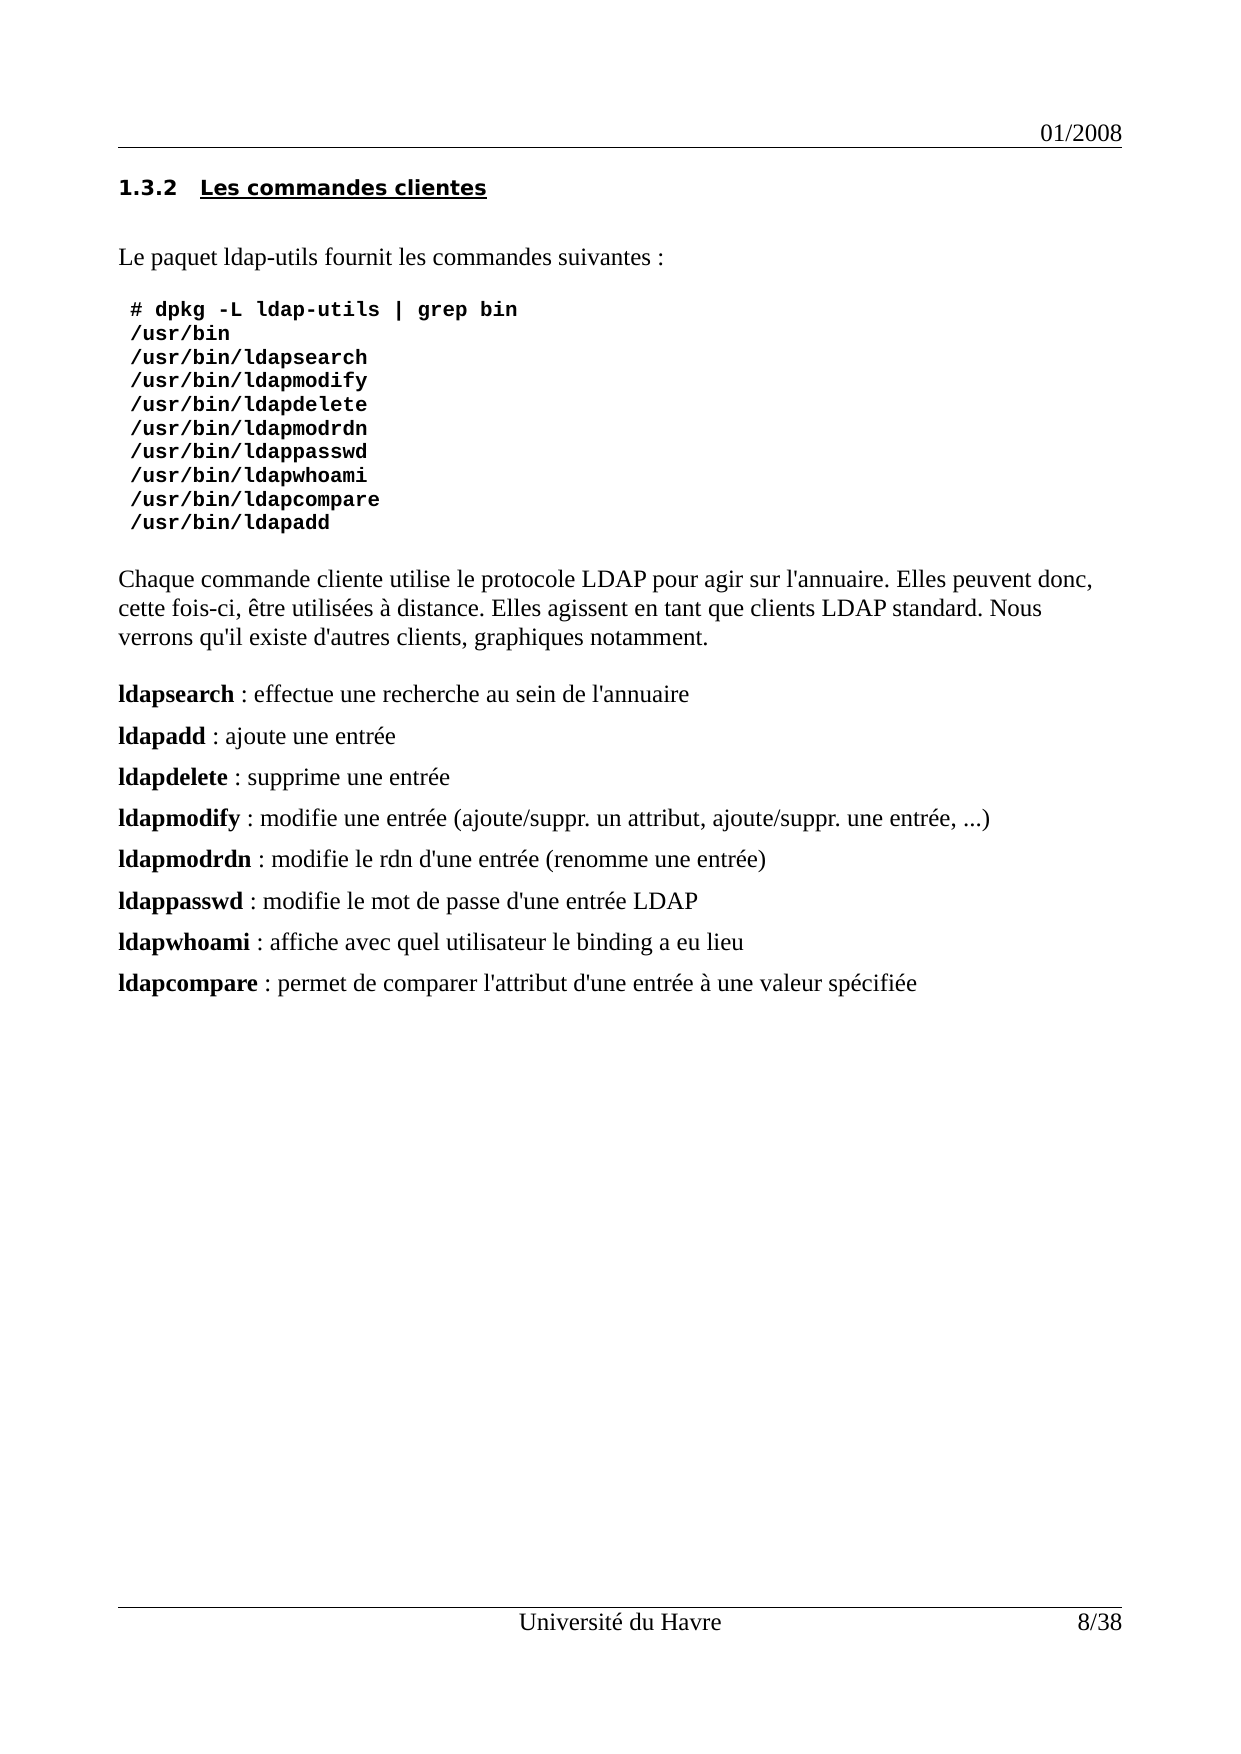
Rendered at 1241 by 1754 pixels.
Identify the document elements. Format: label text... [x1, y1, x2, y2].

list ldapadd : ajoute une entrée [118, 721, 1122, 749]
text /usr/bin/ldapadd [130, 512, 1122, 536]
text /usr/bin [130, 323, 1122, 347]
text Le paquet ldap-utils fournit les commandes suivantes : [118, 242, 1122, 271]
text /usr/bin/ldapmodify [130, 370, 1122, 394]
subtitle Les commandes clientes [118, 176, 1122, 201]
text # dpkg -L ldap-utils | grep bin [130, 299, 1122, 323]
text /usr/bin/ldapcompare [130, 488, 1122, 512]
list ldapmodify : modifie une entrée (ajoute/suppr. un attribut, ajoute/suppr. une entrée, ...) [118, 803, 1122, 832]
list ldapsearch : effectue une recherche au sein de l'annuaire [118, 679, 1122, 708]
text /usr/bin/ldapsearch [130, 347, 1122, 370]
list ldappasswd : modifie le mot de passe d'une entrée LDAP [118, 886, 1122, 914]
list ldapwhoami : affiche avec quel utilisateur le binding a eu lieu [118, 927, 1122, 956]
list ldapmodrdn : modifie le rdn d'une entrée (renomme une entrée) [118, 844, 1122, 873]
text Chaque commande cliente utilise le protocole LDAP pour agir sur l'annuaire. Elles peuvent donc, cette fois-ci, être utilisées à distance. Elles agissent en tant que clients LDAP standard. Nous verrons qu'il existe d'autres clients, graphiques notamment. [118, 564, 1122, 651]
text /usr/bin/ldapwhoami [130, 465, 1122, 488]
text /usr/bin/ldapdelete [130, 394, 1122, 418]
text /usr/bin/ldappasswd [130, 441, 1122, 465]
list ldapdelete : supprime une entrée [118, 762, 1122, 791]
list ldapcompare : permet de comparer l'attribut d'une entrée à une valeur spécifiée [118, 968, 1122, 997]
text /usr/bin/ldapmodrdn [130, 418, 1122, 441]
